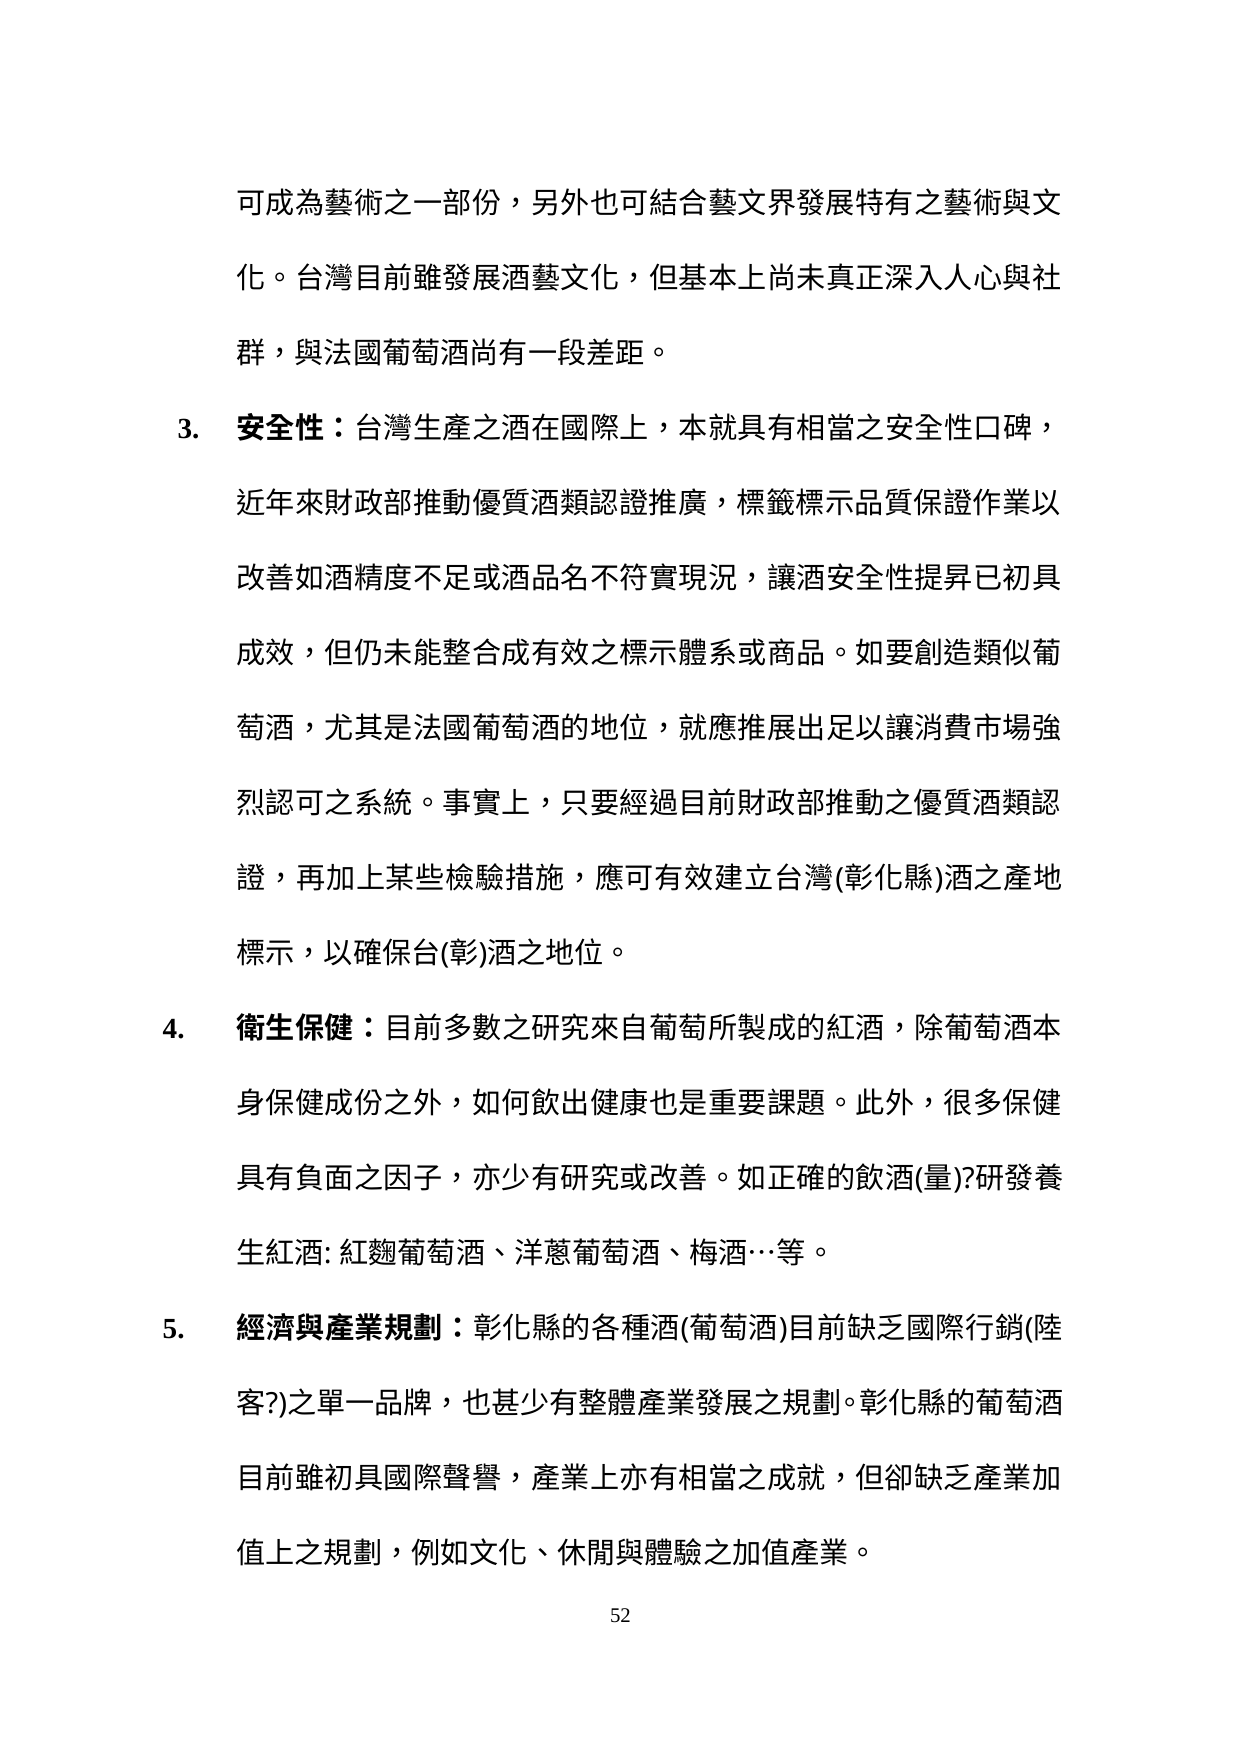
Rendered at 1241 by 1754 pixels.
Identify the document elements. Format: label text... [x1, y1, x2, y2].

list 安全性：台灣生產之酒在國際上，本就具有相當之安全性口碑，近年來財政部推動優質酒類認證推廣，標籤標示品質保證作業以改善如酒精度不足或酒品名不符實現況，讓酒安全性提昇已初具成效，但仍未能整合成有效之標示體系或商品。如要創造類似葡萄酒，尤其是法國葡萄酒的地位，就應推展出足以讓消費市場強烈認可之系統。事實上，只要經過目前財政部推動之優質酒類認證，再加上某些檢驗措施，應可有效建立台灣(彰化縣)酒之產地標示，以確保台(彰)酒之地位。 [177, 388, 1063, 988]
list 可成為藝術之一部份，另外也可結合藝文界發展特有之藝術與文化。台灣目前雖發展酒藝文化，但基本上尚未真正深入人心與社群，與法國葡萄酒尚有一段差距。 [177, 163, 1063, 388]
list 衛生保健：目前多數之研究來自葡萄所製成的紅酒，除葡萄酒本身保健成份之外，如何飲出健康也是重要課題。此外，很多保健具有負面之因子，亦少有研究或改善。如正確的飲酒(量)?研發養生紅酒: 紅麴葡萄酒、洋蔥葡萄酒、梅酒…等。 [162, 988, 1063, 1288]
list 經濟與產業規劃：彰化縣的各種酒(葡萄酒)目前缺乏國際行銷(陸客?)之單一品牌，也甚少有整體產業發展之規劃。彰化縣的葡萄酒目前雖初具國際聲譽，產業上亦有相當之成就，但卻缺乏產業加值上之規劃，例如文化、休閒與體驗之加值產業。 [162, 1288, 1063, 1588]
